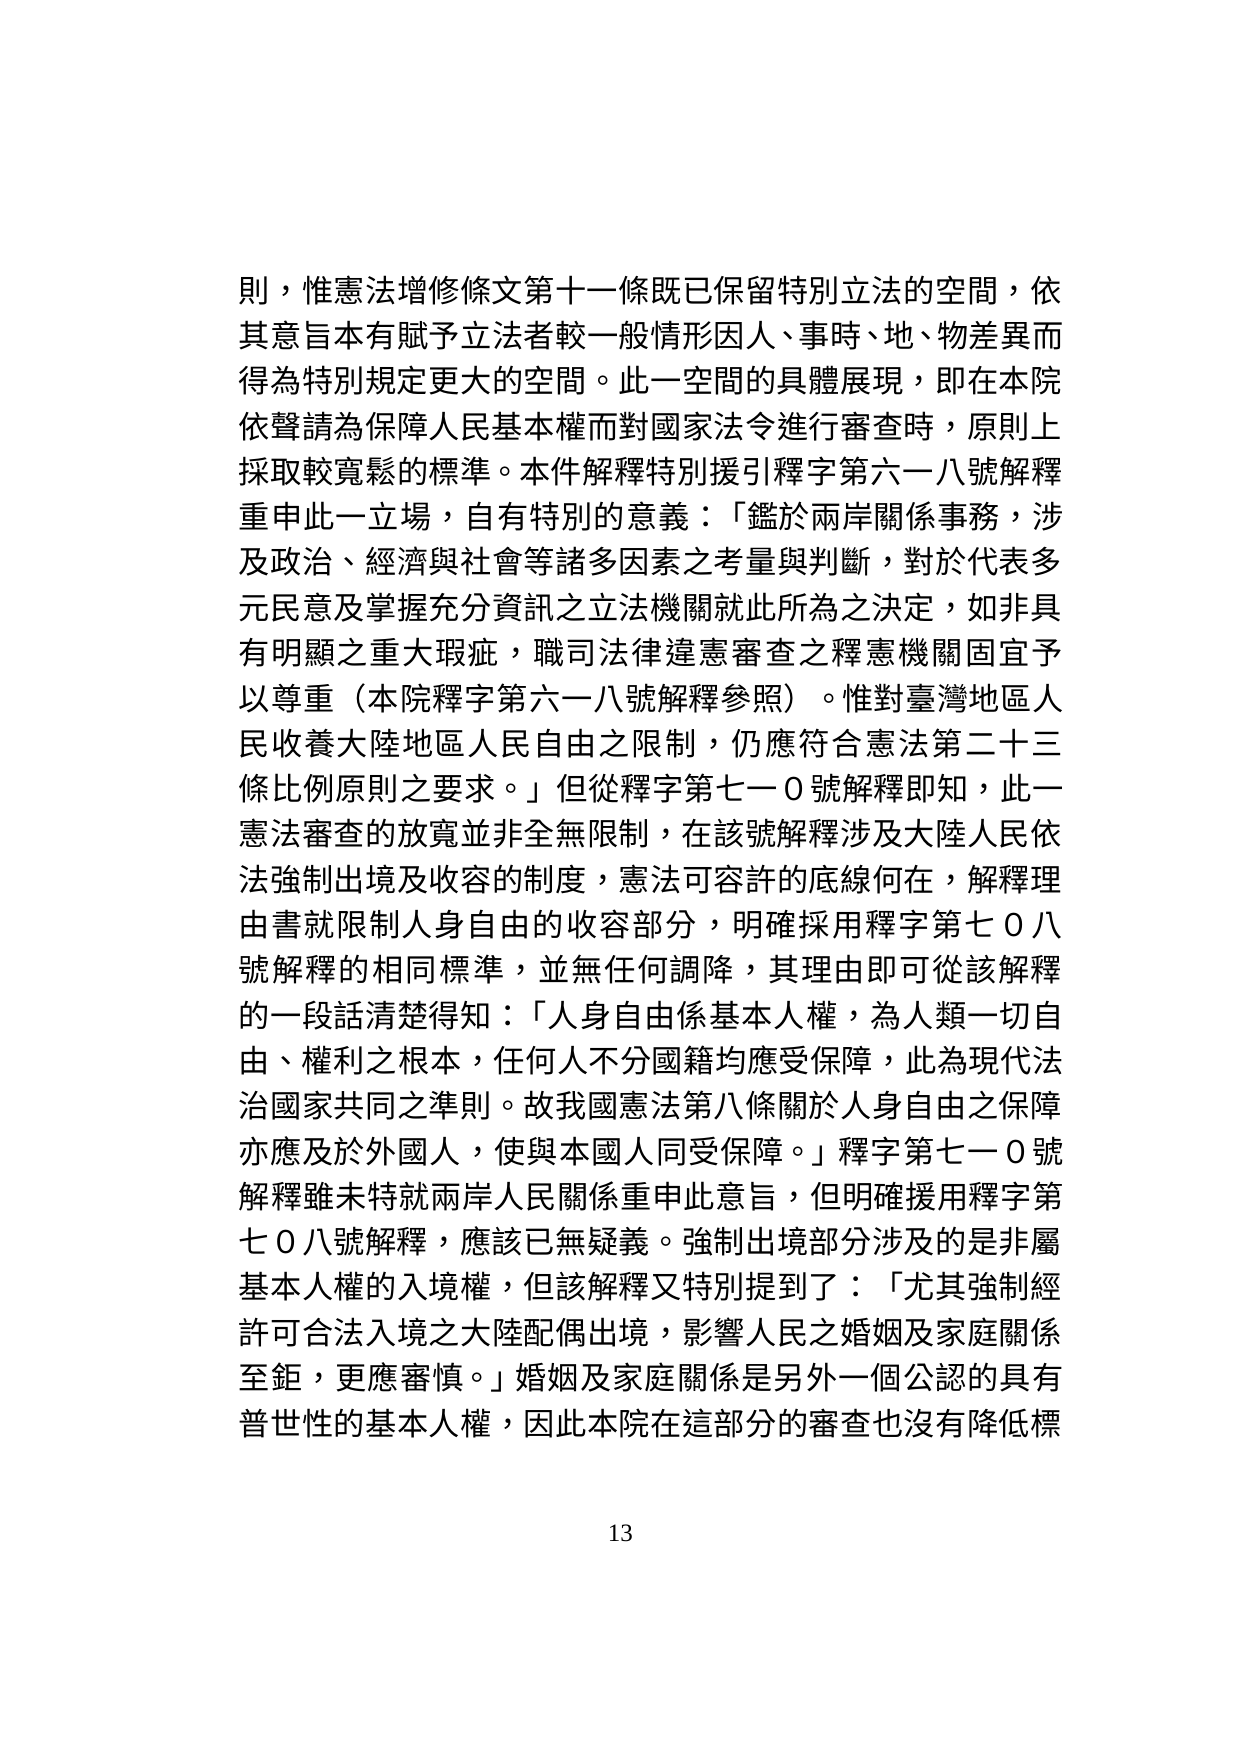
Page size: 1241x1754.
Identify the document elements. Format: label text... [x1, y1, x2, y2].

text 則，惟憲法增修條文第十一條既已保留特別立法的空間，依其意旨本有賦予立法者較一般情形因人、事時、地、物差異而得為特別規定更大的空間。此一空間的具體展現，即在本院依聲請為保障人民基本權而對國家法令進行審查時，原則上採取較寬鬆的標準。本件解釋特別援引釋字第六一八號解釋重申此一立場，自有特別的意義：「鑑於兩岸關係事務，涉及政治、經濟與社會等諸多因素之考量與判斷，對於代表多元民意及掌握充分資訊之立法機關就此所為之決定，如非具有明顯之重大瑕疵，職司法律違憲審查之釋憲機關固宜予以尊重（本院釋字第六一八號解釋參照）。惟對臺灣地區人民收養大陸地區人民自由之限制，仍應符合憲法第二十三條比例原則之要求。」但從釋字第七一０號解釋即知，此一憲法審查的放寬並非全無限制，在該號解釋涉及大陸人民依法強制出境及收容的制度，憲法可容許的底線何在，解釋理由書就限制人身自由的收容部分，明確採用釋字第七０八號解釋的相同標準，並無任何調降，其理由即可從該解釋的一段話清楚得知：「人身自由係基本人權，為人類一切自由、權利之根本，任何人不分國籍均應受保障，此為現代法治國家共同之準則。故我國憲法第八條關於人身自由之保障亦應及於外國人，使與本國人同受保障。」釋字第七一０號解釋雖未特就兩岸人民關係重申此意旨，但明確援用釋字第七０八號解釋，應該已無疑義。強制出境部分涉及的是非屬基本人權的入境權，但該解釋又特別提到了：「尤其強制經許可合法入境之大陸配偶出境，影響人民之婚姻及家庭關係至鉅，更應審慎。」婚姻及家庭關係是另外一個公認的具有普世性的基本人權，因此本院在這部分的審查也沒有降低標 [238, 266, 1063, 1444]
